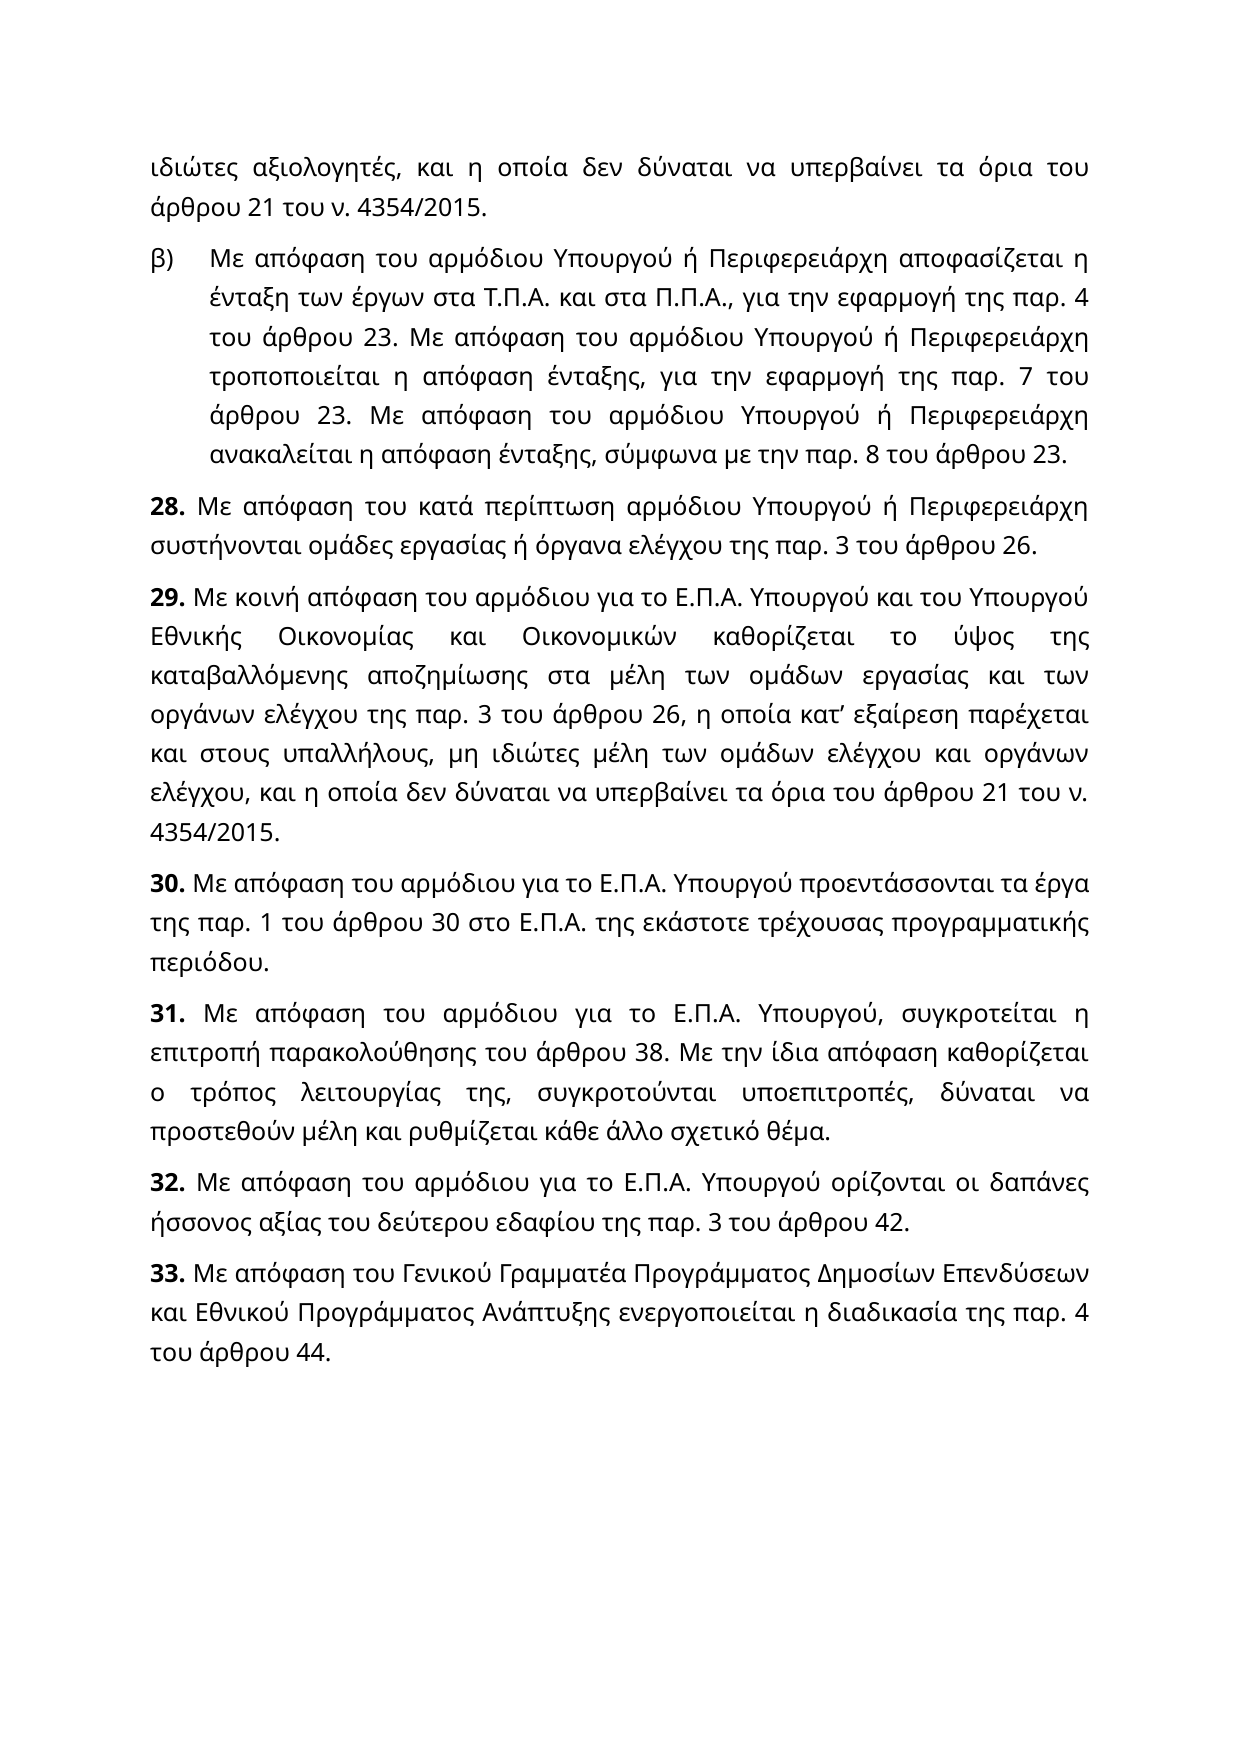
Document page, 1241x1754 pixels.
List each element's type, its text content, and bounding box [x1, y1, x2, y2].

text 33. Με απόφαση του Γενικού Γραμματέα Προγράμματος Δημοσίων Επενδύσεων και Εθνικού Προγράμματος Ανάπτυξης ενεργοποιείται η διαδικασία της παρ. 4 του άρθρου 44. [150, 1256, 1090, 1368]
text ιδιώτες αξιολογητές, και η οποία δεν δύναται να υπερβαίνει τα όρια του άρθρου 21 του ν. 4354/2015. [150, 150, 1090, 223]
text 28. Με απόφαση του κατά περίπτωση αρμόδιου Υπουργού ή Περιφερειάρχη συστήνονται ομάδες εργασίας ή όργανα ελέγχου της παρ. 3 του άρθρου 26. [150, 488, 1090, 562]
text 29. Με κοινή απόφαση του αρμόδιου για το Ε.Π.Α. Υπουργού και του Υπουργού Εθνικής Οικονομίας και Οικονομικών καθορίζεται το ύψος της καταβαλλόμενης αποζημίωσης στα μέλη των ομάδων εργασίας και των οργάνων ελέγχου της παρ. 3 του άρθρου 26, η οποία κατ’ εξαίρεση παρέχεται και στους υπαλλήλους, μη ιδιώτες μέλη των ομάδων ελέγχου και οργάνων ελέγχου, και η οποία δεν δύναται να υπερβαίνει τα όρια του άρθρου 21 του ν. 4354/2015. [150, 579, 1090, 848]
list β) Με απόφαση του αρμόδιου Υπουργού ή Περιφερειάρχη αποφασίζεται η ένταξη των έργων στα Τ.Π.Α. και στα Π.Π.Α., για την εφαρμογή της παρ. 4 του άρθρου 23. Με απόφαση του αρμόδιου Υπουργού ή Περιφερειάρχη τροποποιείται η απόφαση ένταξης, για την εφαρμογή της παρ. 7 του άρθρου 23. Με απόφαση του αρμόδιου Υπουργού ή Περιφερειάρχη ανακαλείται η απόφαση ένταξης, σύμφωνα με την παρ. 8 του άρθρου 23. [150, 241, 1090, 471]
text 31. Με απόφαση του αρμόδιου για το Ε.Π.Α. Υπουργού, συγκροτείται η επιτροπή παρακολούθησης του άρθρου 38. Με την ίδια απόφαση καθορίζεται ο τρόπος λειτουργίας της, συγκροτούνται υποεπιτροπές, δύναται να προστεθούν μέλη και ρυθμίζεται κάθε άλλο σχετικό θέμα. [150, 996, 1090, 1147]
text 30. Με απόφαση του αρμόδιου για το Ε.Π.Α. Υπουργού προεντάσσονται τα έργα της παρ. 1 του άρθρου 30 στο Ε.Π.Α. της εκάστοτε τρέχουσας προγραμματικής περιόδου. [150, 866, 1090, 978]
text 32. Με απόφαση του αρμόδιου για το Ε.Π.Α. Υπουργού ορίζονται οι δαπάνες ήσσονος αξίας του δεύτερου εδαφίου της παρ. 3 του άρθρου 42. [150, 1165, 1090, 1238]
